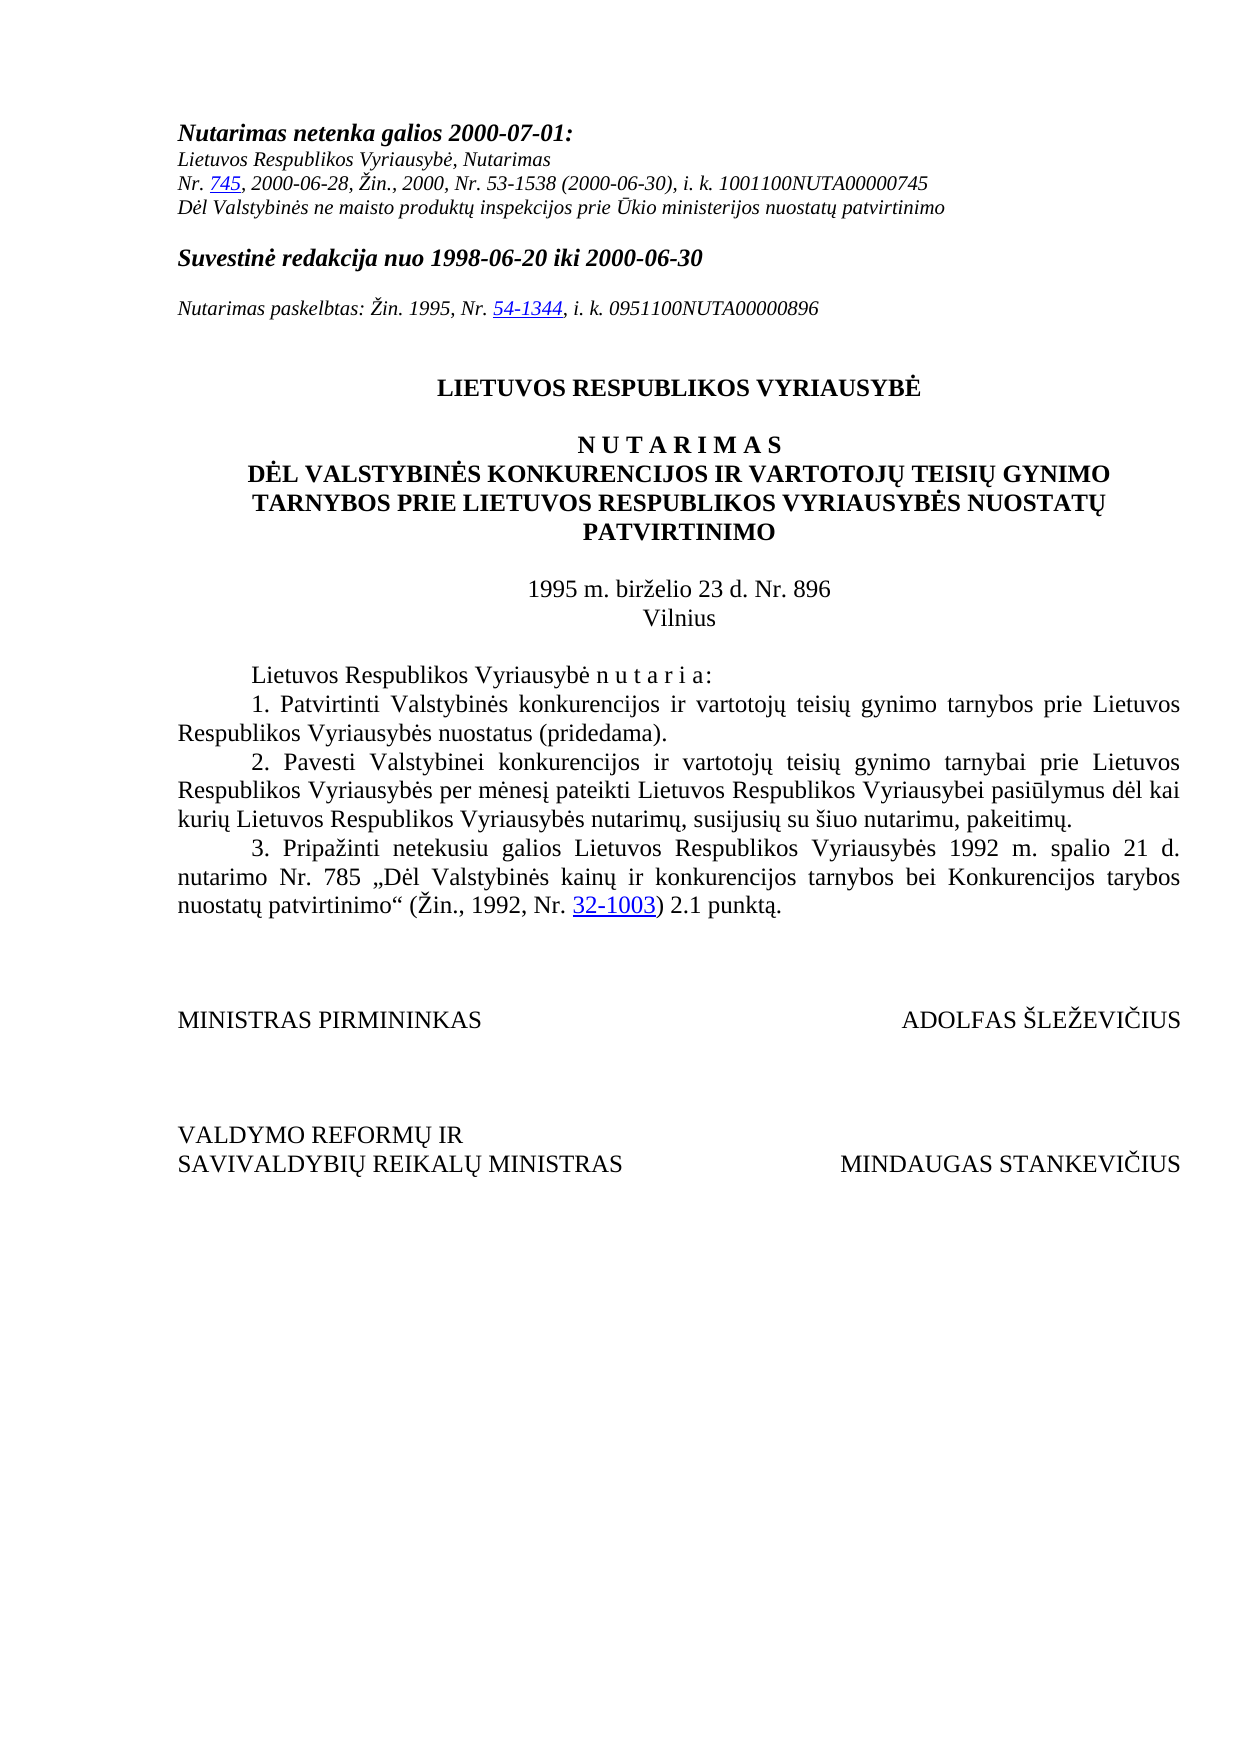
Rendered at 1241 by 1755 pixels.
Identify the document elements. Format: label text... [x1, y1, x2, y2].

text 2. Pavesti Valstybinei konkurencijos ir vartotojų teisių gynimo tarnybai prie Lietuvos Respublikos Vyriausybės per mėnesį pateikti Lietuvos Respublikos Vyriausybei pasiūlymus dėl kai kurių Lietuvos Respublikos Vyriausybės nutarimų, susijusių su šiuo nutarimu, pakeitimų. [177, 747, 1181, 833]
text N U T A R I M A S [177, 430, 1181, 459]
text Lietuvos Respublikos Vyriausybė nutaria: [177, 660, 1181, 689]
text Dėl Valstybinės ne maisto produktų inspekcijos prie Ūkio ministerijos nuostatų patvirtinimo [177, 195, 1181, 219]
text Nr. 745, 2000-06-28, Žin., 2000, Nr. 53-1538 (2000-06-30), i. k. 1001100NUTA00000745 [177, 171, 1181, 195]
text 1. Patvirtinti Valstybinės konkurencijos ir vartotojų teisių gynimo tarnybos prie Lietuvos Respublikos Vyriausybės nuostatus (pridedama). [177, 689, 1181, 747]
text MINISTRAS PIRMININKAS ADOLFAS ŠLEŽEVIČIUS [177, 1005, 1181, 1034]
text Lietuvos Respublikos Vyriausybė, Nutarimas [177, 147, 1181, 171]
text LIETUVOS RESPUBLIKOS VYRIAUSYBĖ [177, 373, 1181, 402]
text VALDYMO REFORMŲ IR [177, 1120, 1181, 1149]
text SAVIVALDYBIŲ REIKALŲ MINISTRAS MINDAUGAS STANKEVIČIUS [177, 1149, 1181, 1178]
text Nutarimas netenka galios 2000-07-01: [177, 118, 1181, 147]
text Suvestinė redakcija nuo 1998-06-20 iki 2000-06-30 [177, 243, 1181, 272]
text Vilnius [177, 603, 1181, 632]
text Nutarimas paskelbtas: Žin. 1995, Nr. 54-1344, i. k. 0951100NUTA00000896 [177, 296, 1181, 320]
text DĖL VALSTYBINĖS KONKURENCIJOS IR VARTOTOJŲ TEISIŲ GYNIMO TARNYBOS PRIE LIETUVOS RESPUBLIKOS VYRIAUSYBĖS NUOSTATŲ PATVIRTINIMO [177, 459, 1181, 545]
text 1995 m. birželio 23 d. Nr. 896 [177, 574, 1181, 603]
text 3. Pripažinti netekusiu galios Lietuvos Respublikos Vyriausybės 1992 m. spalio 21 d. nutarimo Nr. 785 „Dėl Valstybinės kainų ir konkurencijos tarnybos bei Konkurencijos tarybos nuostatų patvirtinimo“ (Žin., 1992, Nr. 32-1003) 2.1 punktą. [177, 833, 1181, 919]
